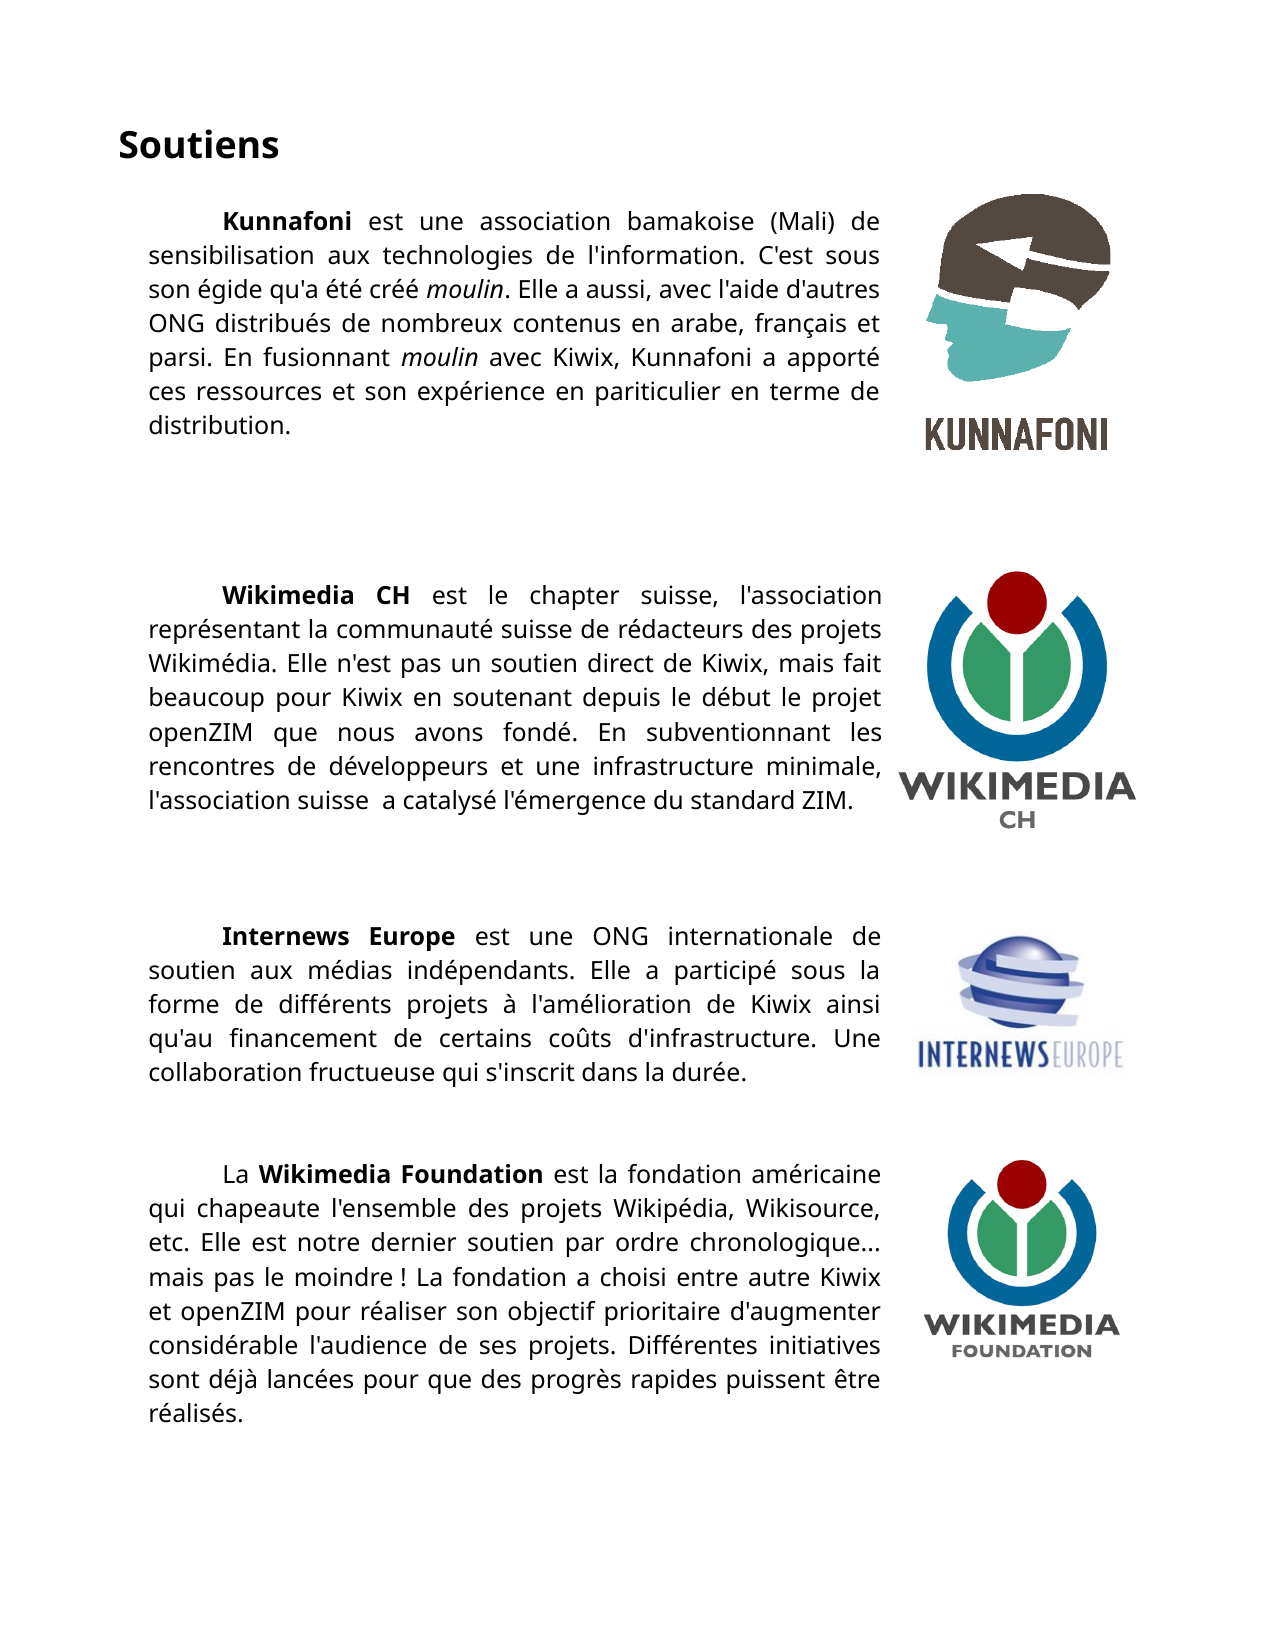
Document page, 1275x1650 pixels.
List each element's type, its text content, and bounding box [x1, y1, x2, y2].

text Wikimedia CH est le chapter suisse, l'association représentant la communauté suisse de rédacteurs des projets Wikimédia. Elle n'est pas un soutien direct de Kiwix, mais fait beaucoup pour Kiwix en soutenant depuis le début le projet openZIM que nous avons fondé. En subventionnant les rencontres de développeurs et une infrastructure minimale, l'association suisse a catalysé l'émergence du standard ZIM. [148, 578, 883, 816]
text Internews Europe est une ONG internationale de soutien aux médias indépendants. Elle a participé sous la forme de différents projets à l'amélioration de Kiwix ainsi qu'au financement de certains coûts d'infrastructure. Une collaboration fructueuse qui s'inscrit dans la durée. [148, 918, 911, 1089]
picture [911, 1150, 1132, 1367]
text Kunnafoni est une association bamakoise (Mali) de sensibilisation aux technologies de l'information. C'est sous son égide qu'a été créé moulin. Elle a aussi, avec l'aide d'autres ONG distribués de nombreux contenus en arabe, français et parsi. En fusionnant moulin avec Kiwix, Kunnafoni a apporté ces ressources et son expérience en pariticulier en terme de distribution. [148, 203, 925, 442]
title Soutiens [118, 118, 1157, 169]
text La Wikimedia Foundation est la fondation américaine qui chapeaute l'ensemble des projets Wikipédia, Wikisource, etc. Elle est notre dernier soutien par ordre chronologique... mais pas le moindre ! La fondation a choisi entre autre Kiwix et openZIM pour réaliser son objectif prioritaire d'augmenter considérable l'audience de ses projets. Différentes initiatives sont déjà lancées pour que des progrès rapides puissent être réalisés. [148, 1157, 1127, 1429]
picture [911, 897, 1130, 1099]
picture [883, 559, 1153, 847]
picture [925, 194, 1111, 450]
